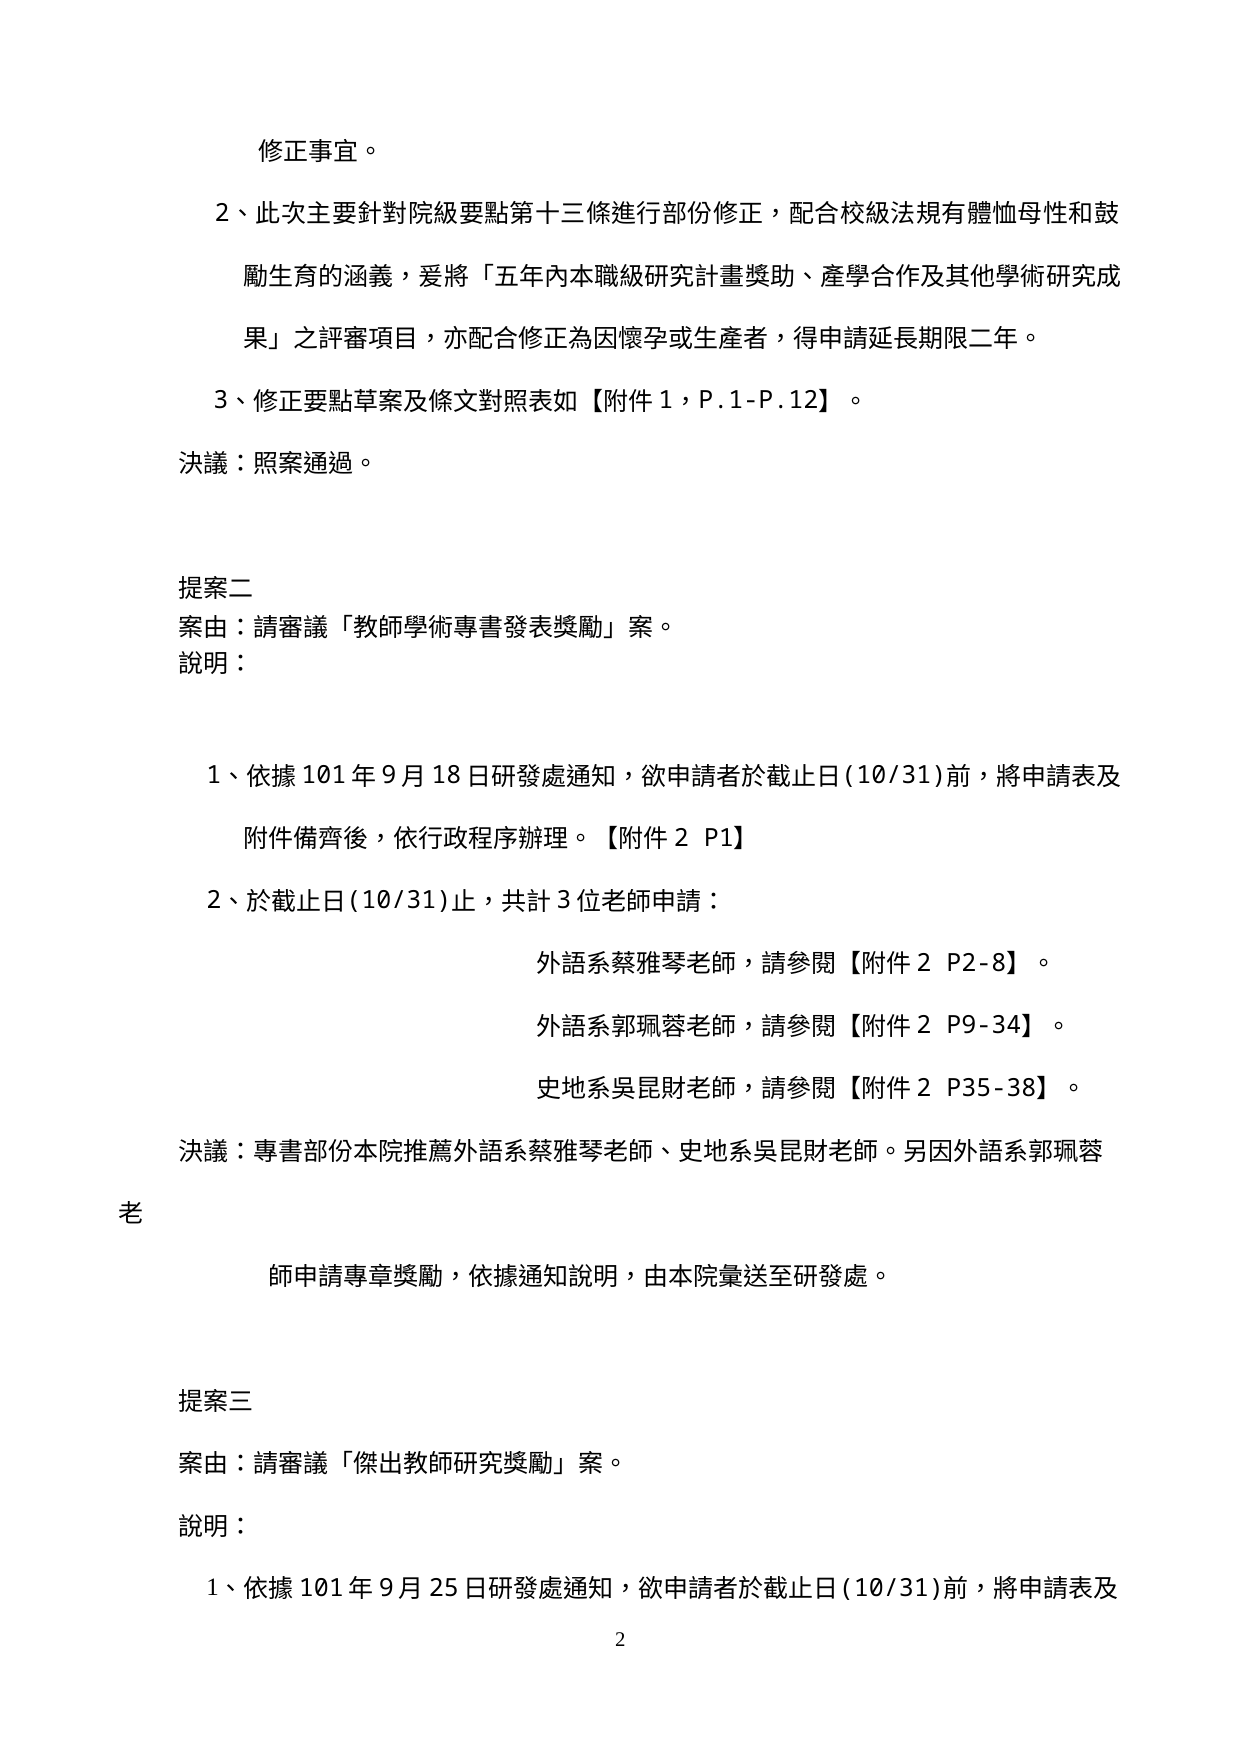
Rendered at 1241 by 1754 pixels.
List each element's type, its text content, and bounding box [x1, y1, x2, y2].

text 案由：請審議「教師學術專書發表獎勵」案。 說明： [118, 608, 1122, 680]
list 依據101年9月18日研發處通知，欲申請者於截止日(10/31)前，將申請表及附件備齊後，依行政程序辦理。【附件2 P1】 [206, 733, 1122, 858]
text 2、此次主要針對院級要點第十三條進行部份修正，配合校級法規有體恤母性和鼓勵生育的涵義，爰將「五年內本職級研究計畫獎助、產學合作及其他學術研究成果」之評審項目，亦配合修正為因懷孕或生產者，得申請延長期限二年。 [168, 170, 1122, 358]
list 依據101年9月25日研發處通知，欲申請者於截止日(10/31)前，將申請表及 [206, 1545, 1122, 1608]
text 史地系吳昆財老師，請參閱【附件2 P35-38】。 [206, 1045, 1122, 1108]
text 外語系郭珮蓉老師，請參閱【附件2 P9-34】。 [206, 983, 1122, 1045]
text 決議：專書部份本院推薦外語系蔡雅琴老師、史地系吳昆財老師。另因外語系郭珮蓉老 [118, 1108, 1122, 1233]
text 提案三 [118, 1358, 1122, 1420]
text 決議：照案通過。 [118, 420, 1122, 483]
text 師申請專章獎勵，依據通知說明，由本院彙送至研發處。 [118, 1233, 1122, 1295]
text 外語系蔡雅琴老師，請參閱【附件2 P2-8】。 [206, 920, 1122, 983]
text 提案二 [118, 545, 1122, 608]
text 案由：請審議「傑出教師研究獎勵」案。 說明： [118, 1420, 1122, 1545]
text 修正事宜。 [118, 108, 1122, 170]
list 於截止日(10/31)止，共計3位老師申請： [206, 858, 1122, 920]
text 3、修正要點草案及條文對照表如【附件1，P.1-P.12】。 [118, 358, 1122, 420]
